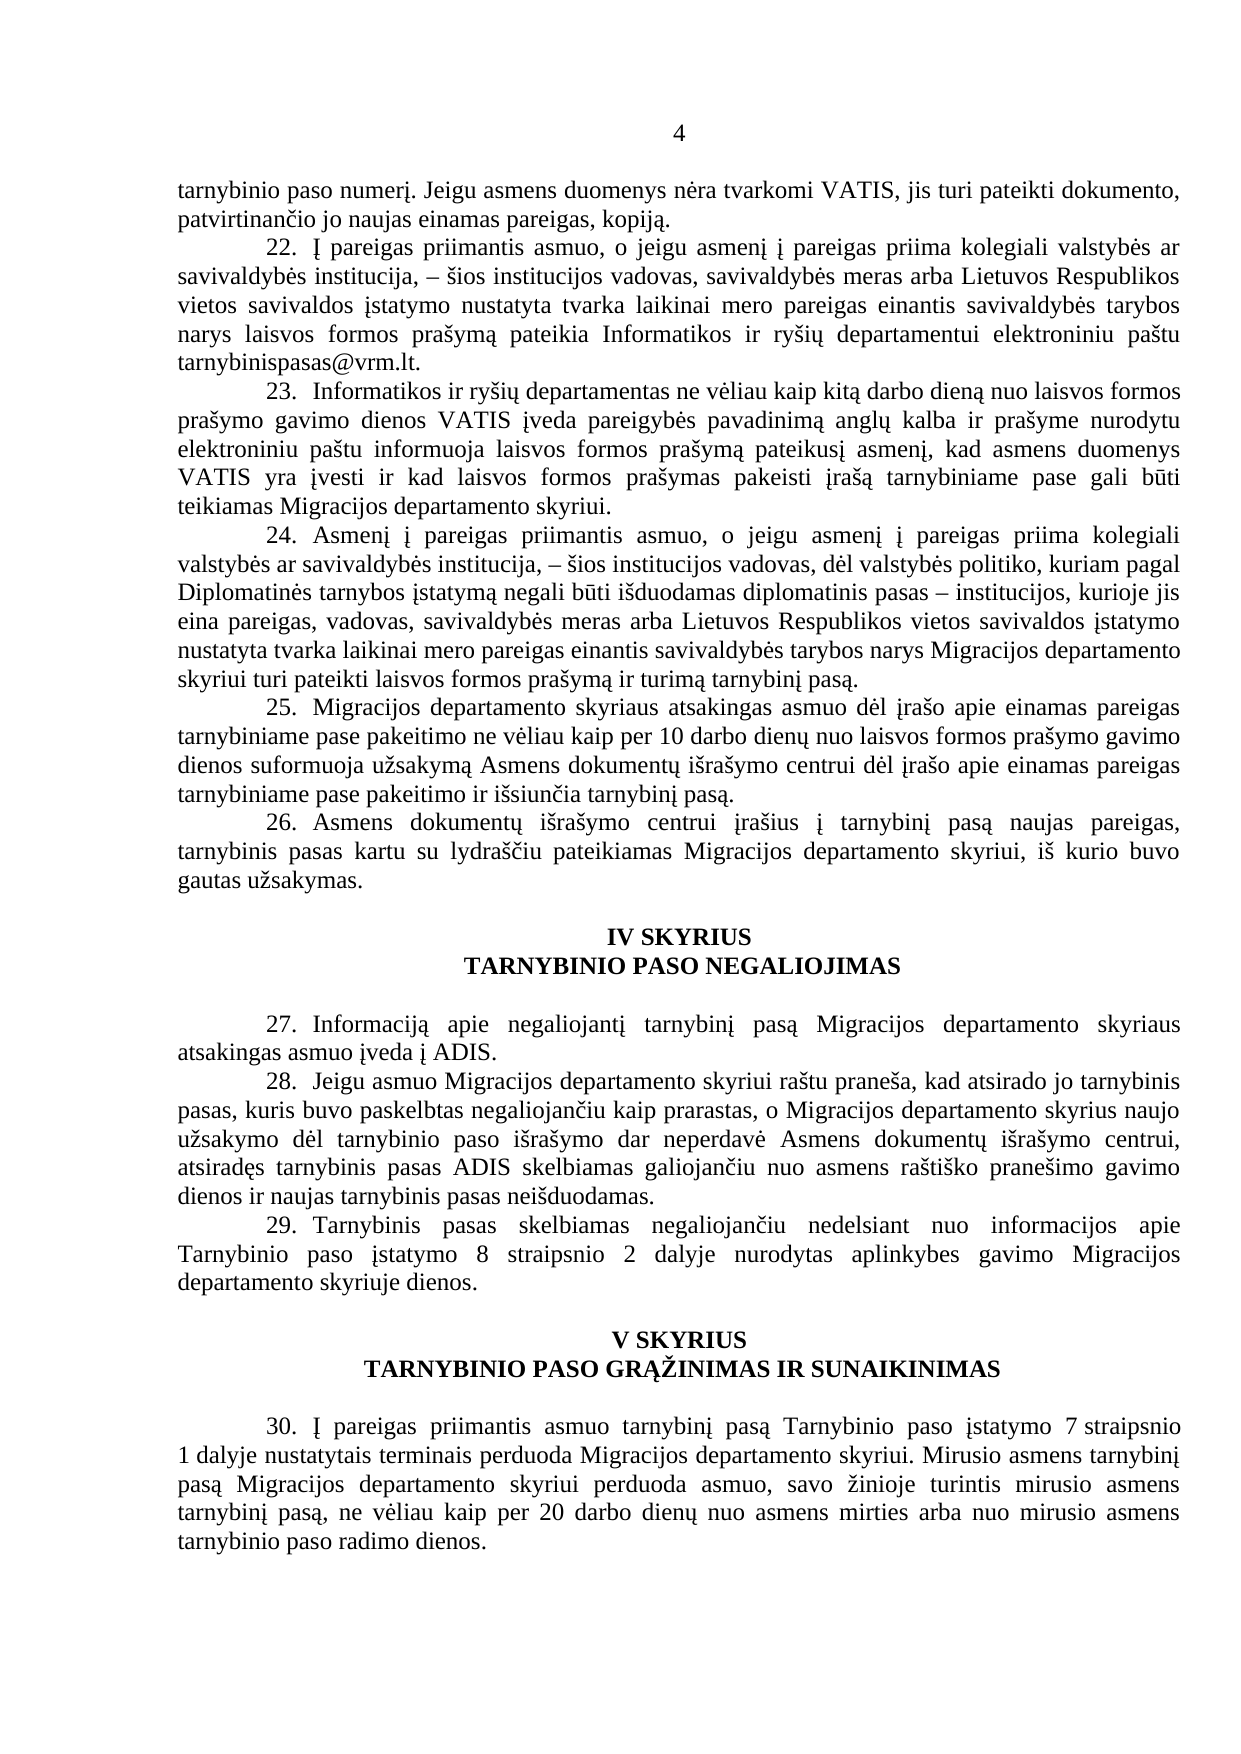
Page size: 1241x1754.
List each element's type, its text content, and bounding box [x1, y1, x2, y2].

text TARNYBINIO PASO NEGALIOJIMAS [177, 951, 1181, 980]
text tarnybinio paso numerį. Jeigu asmens duomenys nėra tvarkomi VATIS, jis turi pateikti dokumento, patvirtinančio jo naujas einamas pareigas, kopiją. [177, 175, 1181, 232]
text 25. Migracijos departamento skyriaus atsakingas asmuo dėl įrašo apie einamas pareigas tarnybiniame pase pakeitimo ne vėliau kaip per 10 darbo dienų nuo laisvos formos prašymo gavimo dienos suformuoja užsakymą Asmens dokumentų išrašymo centrui dėl įrašo apie einamas pareigas tarnybiniame pase pakeitimo ir išsiunčia tarnybinį pasą. [177, 692, 1181, 807]
text 26. Asmens dokumentų išrašymo centrui įrašius į tarnybinį pasą naujas pareigas, tarnybinis pasas kartu su lydraščiu pateikiamas Migracijos departamento skyriui, iš kurio buvo gautas užsakymas. [177, 807, 1181, 894]
text 28. Jeigu asmuo Migracijos departamento skyriui raštu praneša, kad atsirado jo tarnybinis pasas, kuris buvo paskelbtas negaliojančiu kaip prarastas, o Migracijos departamento skyrius naujo užsakymo dėl tarnybinio paso išrašymo dar neperdavė Asmens dokumentų išrašymo centrui, atsiradęs tarnybinis pasas ADIS skelbiamas galiojančiu nuo asmens raštiško pranešimo gavimo dienos ir naujas tarnybinis pasas neišduodamas. [177, 1066, 1181, 1210]
text IV SKYRIUS [177, 922, 1181, 951]
text 30. Į pareigas priimantis asmuo tarnybinį pasą Tarnybinio paso įstatymo 7 straipsnio 1 dalyje nustatytais terminais perduoda Migracijos departamento skyriui. Mirusio asmens tarnybinį pasą Migracijos departamento skyriui perduoda asmuo, savo žinioje turintis mirusio asmens tarnybinį pasą, ne vėliau kaip per 20 darbo dienų nuo asmens mirties arba nuo mirusio asmens tarnybinio paso radimo dienos. [177, 1411, 1181, 1555]
text TARNYBINIO PASO GRĄŽINIMAS IR SUNAIKINIMAS [177, 1354, 1181, 1382]
text 23. Informatikos ir ryšių departamentas ne vėliau kaip kitą darbo dieną nuo laisvos formos prašymo gavimo dienos VATIS įveda pareigybės pavadinimą anglų kalba ir prašyme nurodytu elektroniniu paštu informuoja laisvos formos prašymą pateikusį asmenį, kad asmens duomenys VATIS yra įvesti ir kad laisvos formos prašymas pakeisti įrašą tarnybiniame pase gali būti teikiamas Migracijos departamento skyriui. [177, 376, 1181, 520]
text 29. Tarnybinis pasas skelbiamas negaliojančiu nedelsiant nuo informacijos apie Tarnybinio paso įstatymo 8 straipsnio 2 dalyje nurodytas aplinkybes gavimo Migracijos departamento skyriuje dienos. [177, 1210, 1181, 1296]
text 22. Į pareigas priimantis asmuo, o jeigu asmenį į pareigas priima kolegiali valstybės ar savivaldybės institucija, – šios institucijos vadovas, savivaldybės meras arba Lietuvos Respublikos vietos savivaldos įstatymo nustatyta tvarka laikinai mero pareigas einantis savivaldybės tarybos narys laisvos formos prašymą pateikia Informatikos ir ryšių departamentui elektroniniu paštu tarnybinispasas@vrm.lt. [177, 232, 1181, 376]
text V SKYRIUS [177, 1325, 1181, 1354]
text 27. Informaciją apie negaliojantį tarnybinį pasą Migracijos departamento skyriaus atsakingas asmuo įveda į ADIS. [177, 1009, 1181, 1066]
text 24. Asmenį į pareigas priimantis asmuo, o jeigu asmenį į pareigas priima kolegiali valstybės ar savivaldybės institucija, – šios institucijos vadovas, dėl valstybės politiko, kuriam pagal Diplomatinės tarnybos įstatymą negali būti išduodamas diplomatinis pasas – institucijos, kurioje jis eina pareigas, vadovas, savivaldybės meras arba Lietuvos Respublikos vietos savivaldos įstatymo nustatyta tvarka laikinai mero pareigas einantis savivaldybės tarybos narys Migracijos departamento skyriui turi pateikti laisvos formos prašymą ir turimą tarnybinį pasą. [177, 520, 1181, 692]
